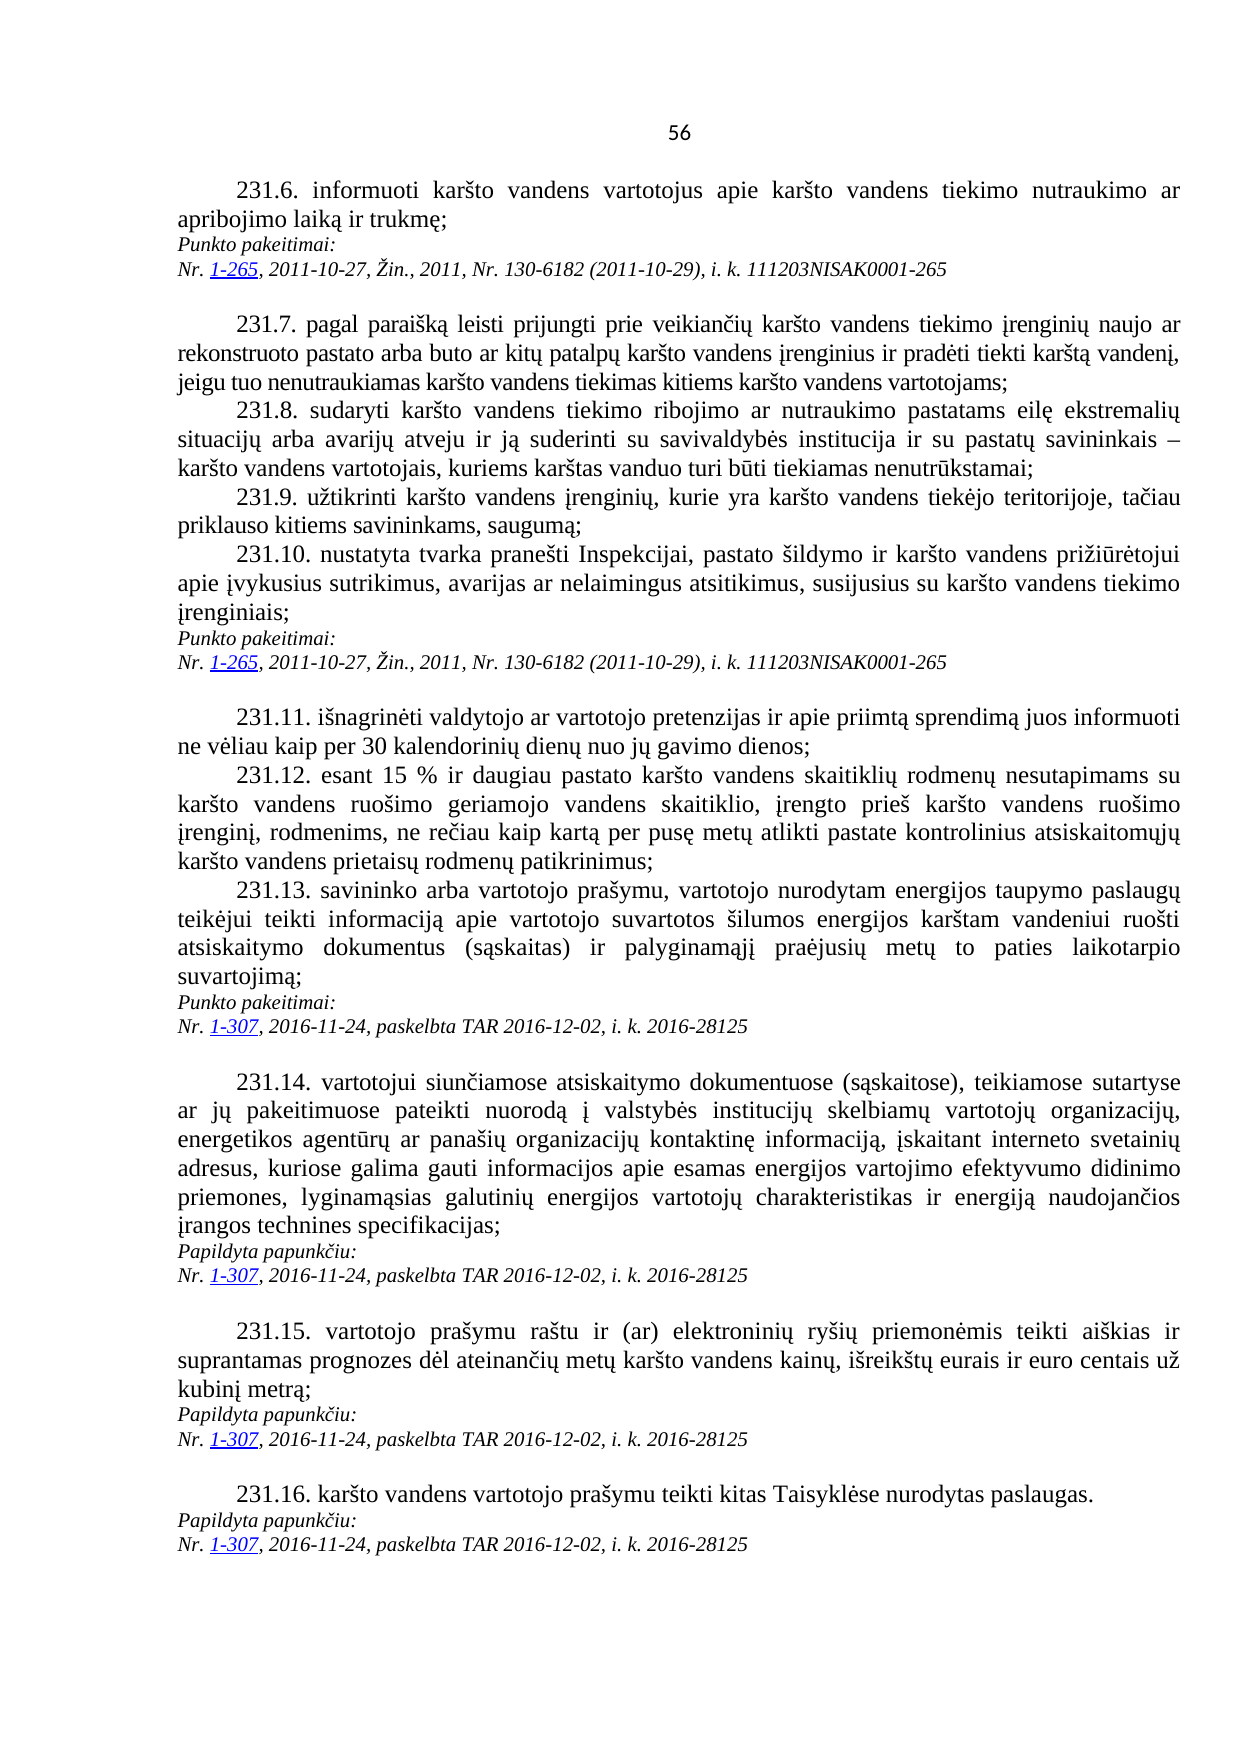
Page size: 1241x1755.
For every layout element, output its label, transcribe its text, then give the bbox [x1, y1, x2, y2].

text 231.13. savininko arba vartotojo prašymu, vartotojo nurodytam energijos taupymo paslaugų teikėjui teikti informaciją apie vartotojo suvartotos šilumos energijos karštam vandeniui ruošti atsiskaitymo dokumentus (sąskaitas) ir palyginamąjį praėjusių metų to paties laikotarpio suvartojimą; [177, 875, 1181, 990]
text 231.6. informuoti karšto vandens vartotojus apie karšto vandens tiekimo nutraukimo ar apribojimo laiką ir trukmę; [177, 175, 1181, 232]
text Nr. 1-307, 2016-11-24, paskelbta TAR 2016-12-02, i. k. 2016-28125 [177, 1014, 1181, 1038]
text 231.11. išnagrinėti valdytojo ar vartotojo pretenzijas ir apie priimtą sprendimą juos informuoti ne vėliau kaip per 30 kalendorinių dienų nuo jų gavimo dienos; [177, 702, 1181, 760]
text Nr. 1-307, 2016-11-24, paskelbta TAR 2016-12-02, i. k. 2016-28125 [177, 1426, 1181, 1451]
text Papildyta papunkčiu: [177, 1508, 1181, 1532]
text 231.9. užtikrinti karšto vandens įrenginių, kurie yra karšto vandens tiekėjo teritorijoje, tačiau priklauso kitiems savininkams, saugumą; [177, 482, 1181, 539]
text Punkto pakeitimai: [177, 990, 1181, 1014]
text 231.15. vartotojo prašymu raštu ir (ar) elektroninių ryšių priemonėmis teikti aiškias ir suprantamas prognozes dėl ateinančių metų karšto vandens kainų, išreikštų eurais ir euro centais už kubinį metrą; [177, 1316, 1181, 1402]
text 231.8. sudaryti karšto vandens tiekimo ribojimo ar nutraukimo pastatams eilę ekstremalių situacijų arba avarijų atveju ir ją suderinti su savivaldybės institucija ir su pastatų savininkais – karšto vandens vartotojais, kuriems karštas vanduo turi būti tiekiamas nenutrūkstamai; [177, 396, 1181, 482]
text Papildyta papunkčiu: [177, 1239, 1181, 1263]
text 231.7. pagal paraišką leisti prijungti prie veikiančių karšto vandens tiekimo įrenginių naujo ar rekonstruoto pastato arba buto ar kitų patalpų karšto vandens įrenginius ir pradėti tiekti karštą vandenį, jeigu tuo nenutraukiamas karšto vandens tiekimas kitiems karšto vandens vartotojams; [177, 309, 1181, 396]
text Nr. 1-307, 2016-11-24, paskelbta TAR 2016-12-02, i. k. 2016-28125 [177, 1263, 1181, 1287]
text 231.16. karšto vandens vartotojo prašymu teikti kitas Taisyklėse nurodytas paslaugas. [177, 1479, 1181, 1508]
text Nr. 1-307, 2016-11-24, paskelbta TAR 2016-12-02, i. k. 2016-28125 [177, 1532, 1181, 1556]
text Nr. 1-265, 2011-10-27, Žin., 2011, Nr. 130-6182 (2011-10-29), i. k. 111203NISAK0001-265 [177, 649, 1181, 674]
text 231.10. nustatyta tvarka pranešti Inspekcijai, pastato šildymo ir karšto vandens prižiūrėtojui apie įvykusius sutrikimus, avarijas ar nelaimingus atsitikimus, susijusius su karšto vandens tiekimo įrenginiais; [177, 539, 1181, 626]
text Punkto pakeitimai: [177, 232, 1181, 256]
text Punkto pakeitimai: [177, 626, 1181, 649]
text 231.14. vartotojui siunčiamose atsiskaitymo dokumentuose (sąskaitose), teikiamose sutartyse ar jų pakeitimuose pateikti nuorodą į valstybės institucijų skelbiamų vartotojų organizacijų, energetikos agentūrų ar panašių organizacijų kontaktinę informaciją, įskaitant interneto svetainių adresus, kuriose galima gauti informacijos apie esamas energijos vartojimo efektyvumo didinimo priemones, lyginamąsias galutinių energijos vartotojų charakteristikas ir energiją naudojančios įrangos technines specifikacijas; [177, 1067, 1181, 1239]
text 231.12. esant 15 % ir daugiau pastato karšto vandens skaitiklių rodmenų nesutapimams su karšto vandens ruošimo geriamojo vandens skaitiklio, įrengto prieš karšto vandens ruošimo įrenginį, rodmenims, ne rečiau kaip kartą per pusę metų atlikti pastate kontrolinius atsiskaitomųjų karšto vandens prietaisų rodmenų patikrinimus; [177, 760, 1181, 875]
text Nr. 1-265, 2011-10-27, Žin., 2011, Nr. 130-6182 (2011-10-29), i. k. 111203NISAK0001-265 [177, 256, 1181, 281]
text Papildyta papunkčiu: [177, 1402, 1181, 1426]
